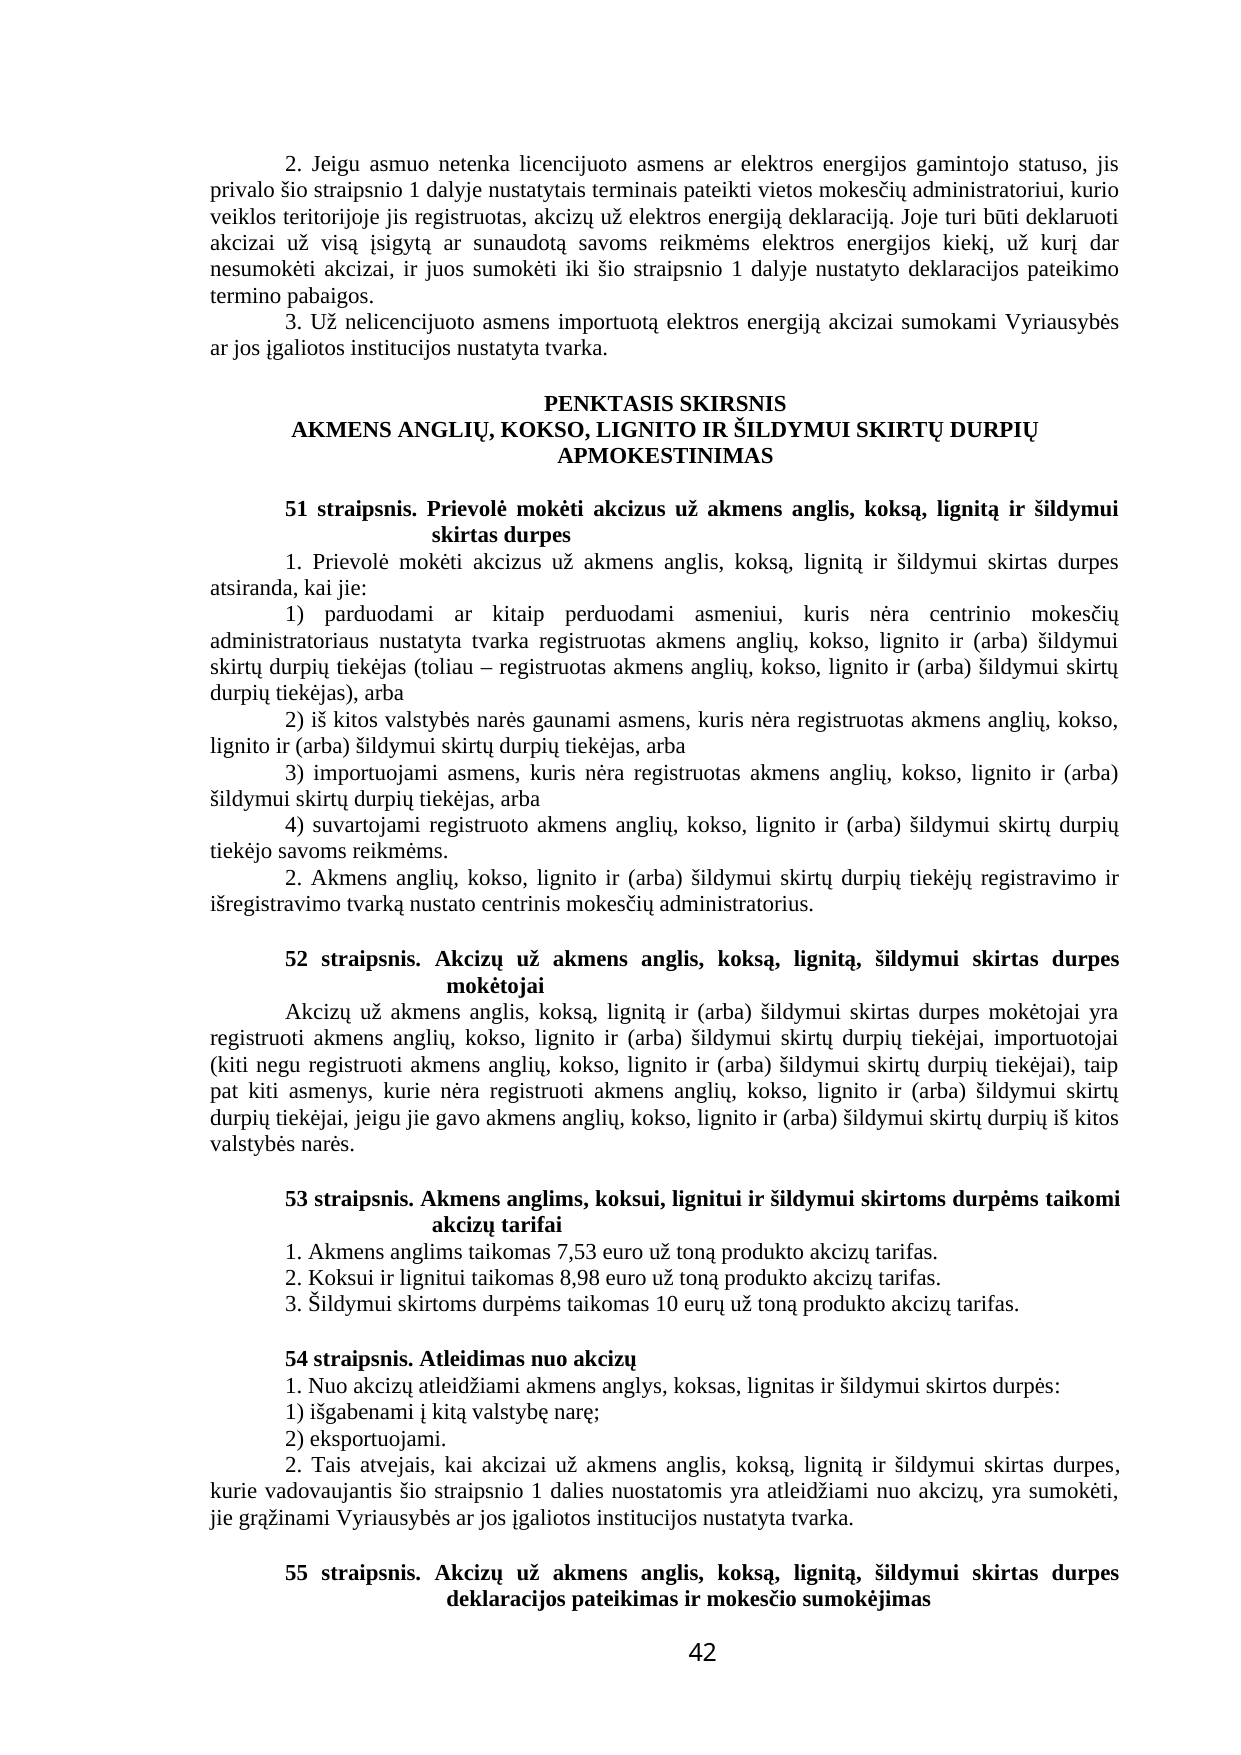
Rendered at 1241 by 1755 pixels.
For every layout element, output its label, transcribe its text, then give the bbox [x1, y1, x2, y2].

text 53 straipsnis. Akmens anglims, koksui, lignitui ir šildymui skirtoms durpėms taikomi akcizų tarifai [285, 1185, 1120, 1238]
text 55 straipsnis. Akcizų už akmens anglis, koksą, lignitą, šildymui skirtas durpes deklaracijos pateikimas ir mokesčio sumokėjimas [285, 1559, 1120, 1611]
text 51 straipsnis. Prievolė mokėti akcizus už akmens anglis, koksą, lignitą ir šildymui skirtas durpes [285, 495, 1120, 548]
text 2) eksportuojami. [210, 1424, 1120, 1451]
text 54 straipsnis. Atleidimas nuo akcizų [210, 1346, 1120, 1372]
text 4) suvartojami registruoto akmens anglių, kokso, lignito ir (arba) šildymui skirtų durpių tiekėjo savoms reikmėms. [210, 811, 1120, 864]
text AKMENS ANGLIŲ, KOKSO, LIGNITO IR ŠILDYMUI SKIRTŲ DURPIŲ APMOKESTINIMAS [210, 416, 1120, 469]
text 1. Nuo akcizų atleidžiami akmens anglys, koksas, lignitas ir šildymui skirtos durpės: [210, 1372, 1120, 1398]
text 52 straipsnis. Akcizų už akmens anglis, koksą, lignitą, šildymui skirtas durpes mokėtojai [285, 945, 1120, 998]
text 2. Akmens anglių, kokso, lignito ir (arba) šildymui skirtų durpių tiekėjų registravimo ir išregistravimo tvarką nustato centrinis mokesčių administratorius. [210, 864, 1120, 917]
text 2. Jeigu asmuo netenka licencijuoto asmens ar elektros energijos gamintojo statuso, jis privalo šio straipsnio 1 dalyje nustatytais terminais pateikti vietos mokesčių administratoriui, kurio veiklos teritorijoje jis registruotas, akcizų už elektros energiją deklaraciją. Joje turi būti deklaruoti akcizai už visą įsigytą ar sunaudotą savoms reikmėms elektros energijos kiekį, už kurį dar nesumokėti akcizai, ir juos sumokėti iki šio straipsnio 1 dalyje nustatyto deklaracijos pateikimo termino pabaigos. [210, 150, 1120, 308]
text 2. Koksui ir lignitui taikomas 8,98 euro už toną produkto akcizų tarifas. [210, 1264, 1120, 1290]
text Akcizų už akmens anglis, koksą, lignitą ir (arba) šildymui skirtas durpes mokėtojai yra registruoti akmens anglių, kokso, lignito ir (arba) šildymui skirtų durpių tiekėjai, importuotojai (kiti negu registruoti akmens anglių, kokso, lignito ir (arba) šildymui skirtų durpių tiekėjai), taip pat kiti asmenys, kurie nėra registruoti akmens anglių, kokso, lignito ir (arba) šildymui skirtų durpių tiekėjai, jeigu jie gavo akmens anglių, kokso, lignito ir (arba) šildymui skirtų durpių iš kitos valstybės narės. [210, 998, 1120, 1156]
text PENKTASIS SKIRSNIS [210, 389, 1120, 416]
text 1) išgabenami į kitą valstybę narę; [210, 1398, 1120, 1424]
text 1) parduodami ar kitaip perduodami asmeniui, kuris nėra centrinio mokesčių administratoriaus nustatyta tvarka registruotas akmens anglių, kokso, lignito ir (arba) šildymui skirtų durpių tiekėjas (toliau – registruotas akmens anglių, kokso, lignito ir (arba) šildymui skirtų durpių tiekėjas), arba [210, 600, 1120, 706]
text 3) importuojami asmens, kuris nėra registruotas akmens anglių, kokso, lignito ir (arba) šildymui skirtų durpių tiekėjas, arba [210, 758, 1120, 811]
text 2. Tais atvejais, kai akcizai už akmens anglis, koksą, lignitą ir šildymui skirtas durpes, kurie vadovaujantis šio straipsnio 1 dalies nuostatomis yra atleidžiami nuo akcizų, yra sumokėti, jie grąžinami Vyriausybės ar jos įgaliotos institucijos nustatyta tvarka. [210, 1451, 1120, 1530]
text 3. Už nelicencijuoto asmens importuotą elektros energiją akcizai sumokami Vyriausybės ar jos įgaliotos institucijos nustatyta tvarka. [210, 308, 1120, 361]
text 3. Šildymui skirtoms durpėms taikomas 10 eurų už toną produkto akcizų tarifas. [210, 1290, 1120, 1317]
text 1. Akmens anglims taikomas 7,53 euro už toną produkto akcizų tarifas. [210, 1238, 1120, 1264]
text 1. Prievolė mokėti akcizus už akmens anglis, koksą, lignitą ir šildymui skirtas durpes atsiranda, kai jie: [210, 548, 1120, 600]
text 2) iš kitos valstybės narės gaunami asmens, kuris nėra registruotas akmens anglių, kokso, lignito ir (arba) šildymui skirtų durpių tiekėjas, arba [210, 706, 1120, 758]
